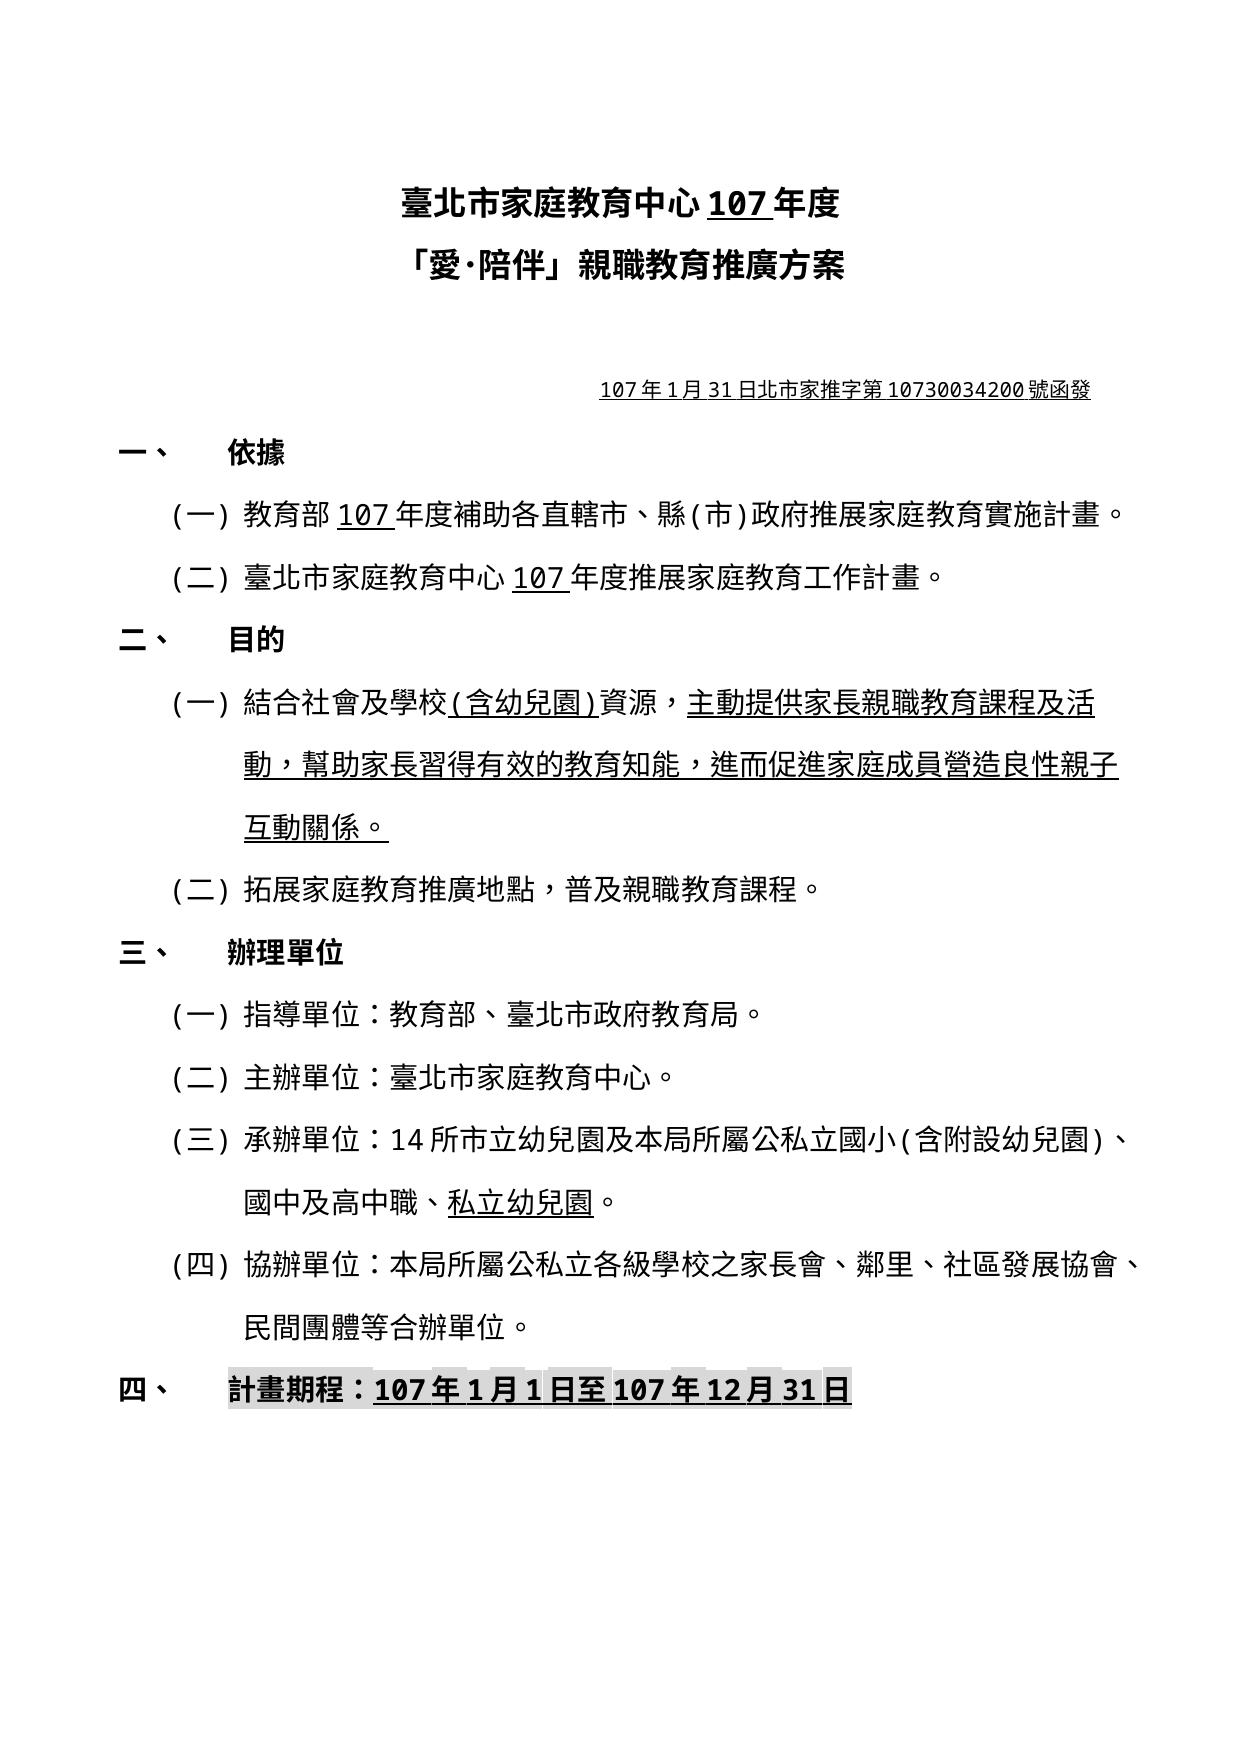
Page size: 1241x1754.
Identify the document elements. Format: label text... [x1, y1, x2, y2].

list 承辦單位：14所市立幼兒園及本局所屬公私立國小(含附設幼兒園)、國中及高中職、私立幼兒園。 [168, 1096, 1122, 1221]
list 結合社會及學校(含幼兒園)資源，主動提供家長親職教育課程及活動，幫助家長習得有效的教育知能，進而促進家庭成員營造良性親子互動關係。 [168, 659, 1122, 846]
list 臺北市家庭教育中心107年度推展家庭教育工作計畫。 [168, 534, 1122, 596]
list 教育部107年度補助各直轄市、縣(市)政府推展家庭教育實施計畫。 [168, 471, 1122, 534]
list 辦理單位 [118, 909, 1122, 971]
list 協辦單位：本局所屬公私立各級學校之家長會、鄰里、社區發展協會、民間團體等合辦單位。 [168, 1221, 1122, 1346]
list 主辦單位：臺北市家庭教育中心。 [168, 1034, 1122, 1096]
list 依據 [118, 409, 1122, 471]
list 拓展家庭教育推廣地點，普及親職教育課程。 [168, 846, 1122, 909]
list 指導單位：教育部、臺北市政府教育局。 [168, 971, 1122, 1034]
list 計畫期程：107年1月1日至107年12月31日 [118, 1346, 1122, 1409]
list 目的 [118, 596, 1122, 659]
text 臺北市家庭教育中心107年度 [118, 159, 1122, 221]
text 107年1月31日北市家推字第10730034200號函發 [118, 346, 1091, 409]
text 「愛･陪伴」親職教育推廣方案 [118, 221, 1122, 284]
